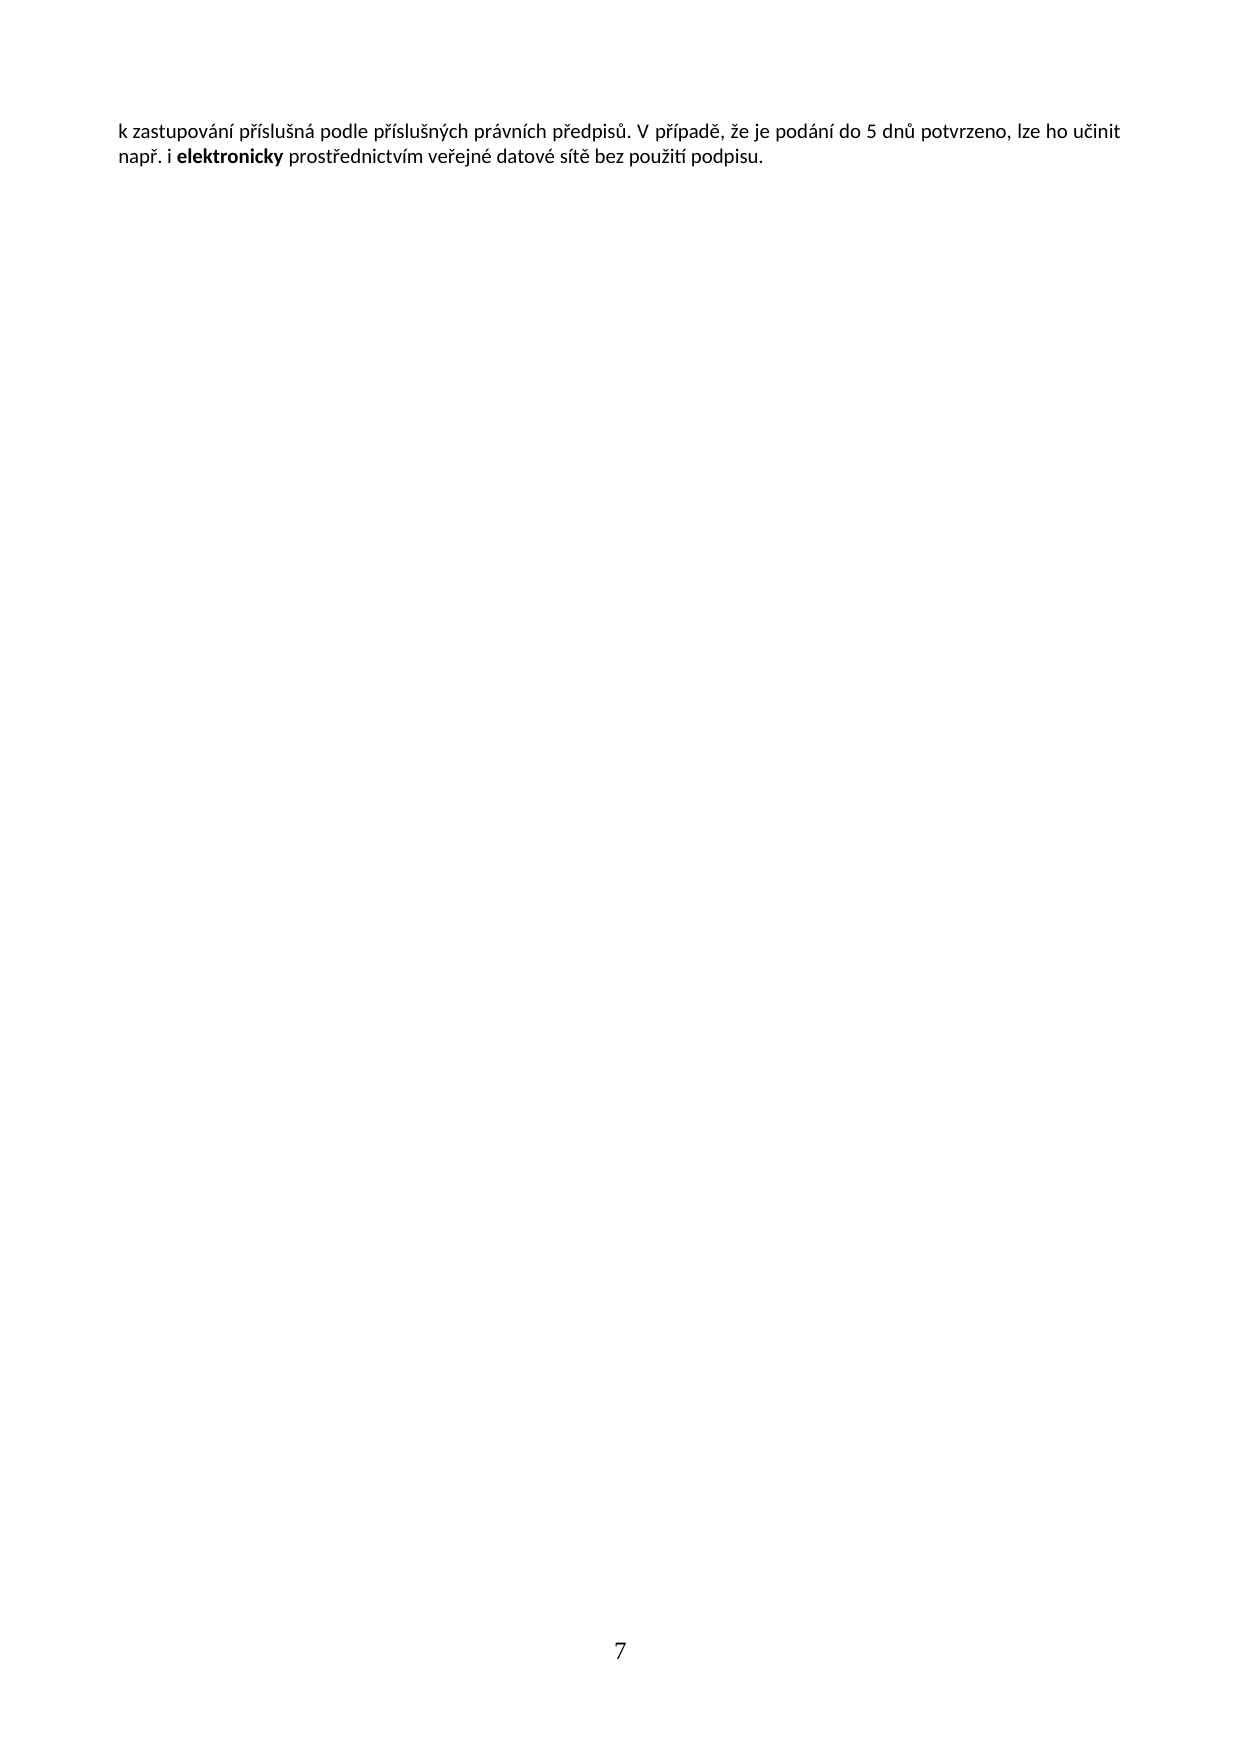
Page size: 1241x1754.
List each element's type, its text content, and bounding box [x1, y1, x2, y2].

text k zastupování příslušná podle příslušných právních předpisů. V případě, že je podání do 5 dnů potvrzeno, lze ho učinit např. i elektronicky prostřednictvím veřejné datové sítě bez použití podpisu. [118, 118, 1122, 169]
